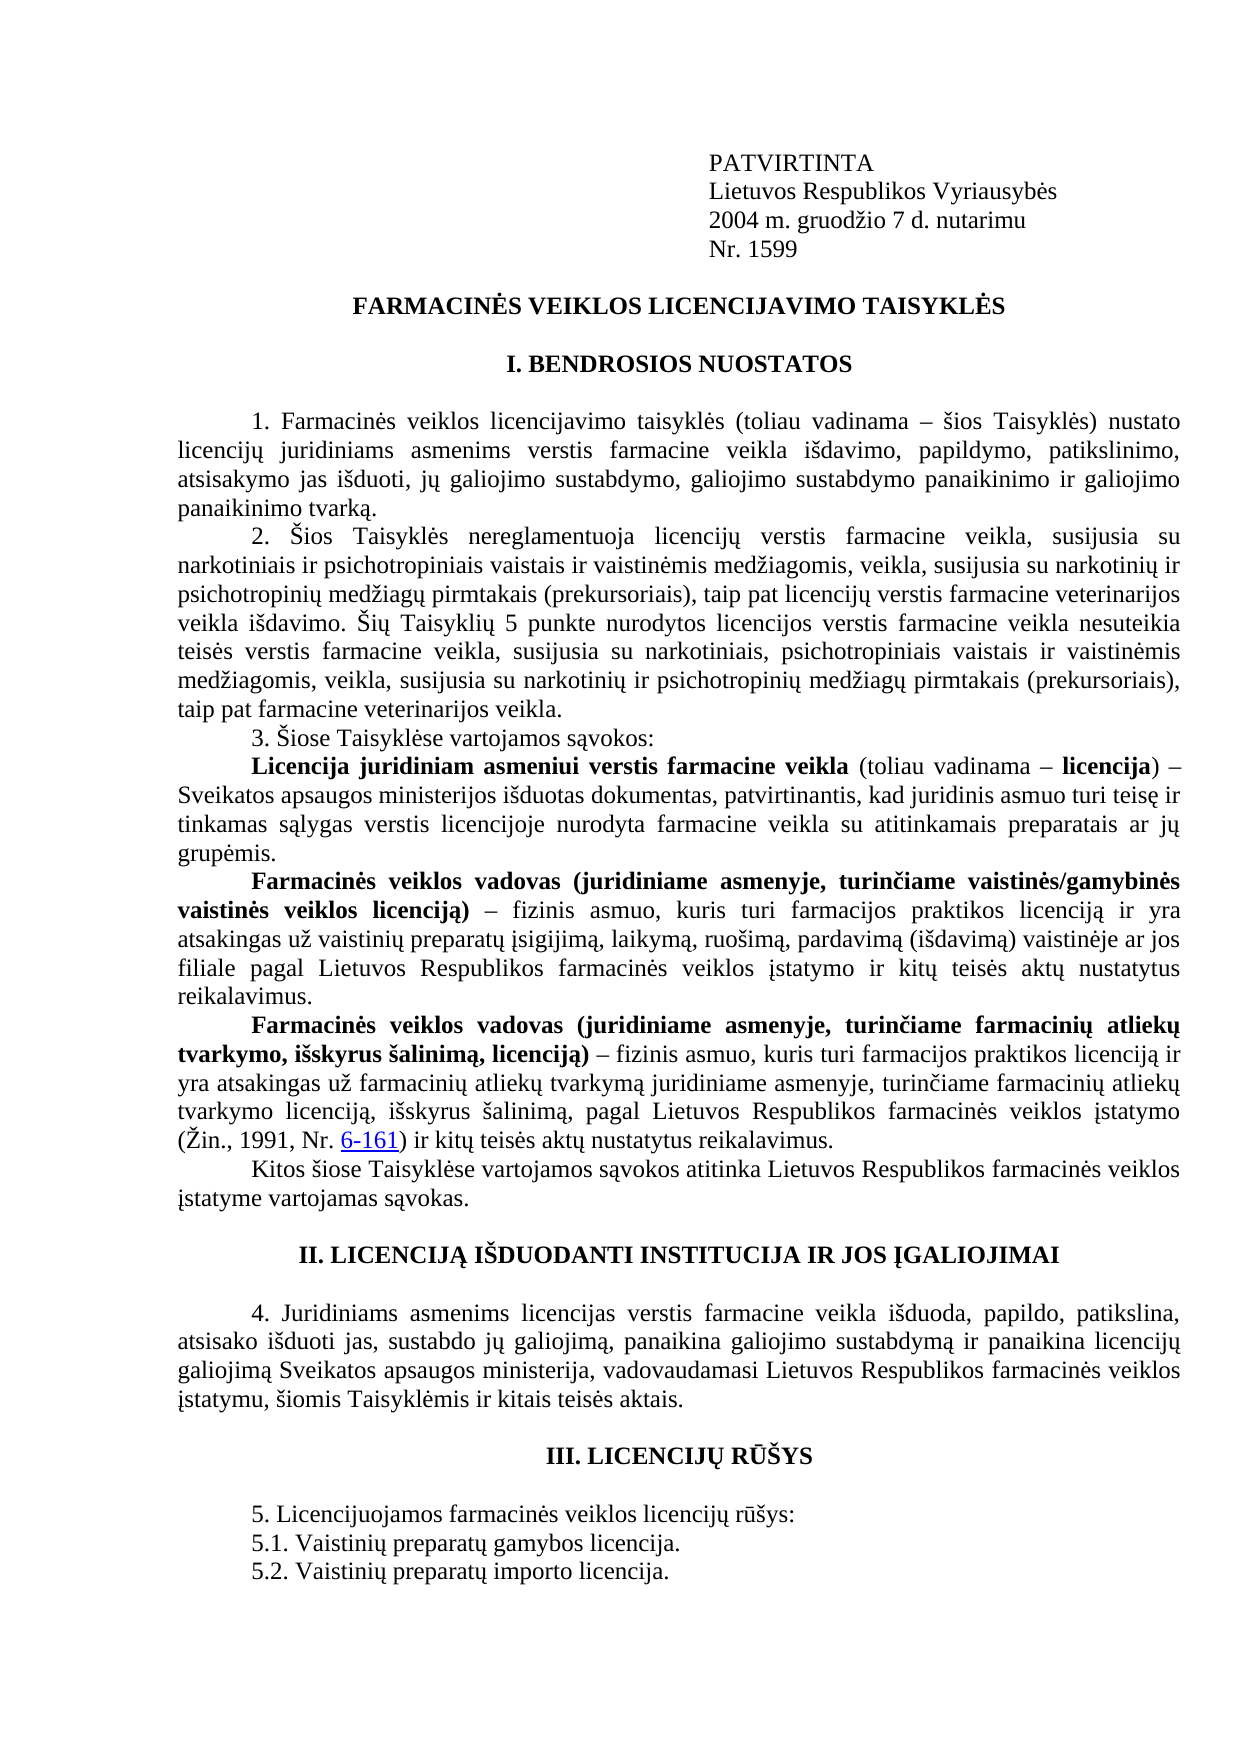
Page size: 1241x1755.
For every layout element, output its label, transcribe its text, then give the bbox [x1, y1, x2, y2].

text Farmacinės veiklos vadovas (juridiniame asmenyje, turinčiame farmacinių atliekų tvarkymo, išskyrus šalinimą, licenciją) – fizinis asmuo, kuris turi farmacijos praktikos licenciją ir yra atsakingas už farmacinių atliekų tvarkymą juridiniame asmenyje, turinčiame farmacinių atliekų tvarkymo licenciją, išskyrus šalinimą, pagal Lietuvos Respublikos farmacinės veiklos įstatymo (Žin., 1991, Nr. 6-161) ir kitų teisės aktų nustatytus reikalavimus. [177, 1010, 1181, 1154]
text 4. Juridiniams asmenims licencijas verstis farmacine veikla išduoda, papildo, patikslina, atsisako išduoti jas, sustabdo jų galiojimą, panaikina galiojimo sustabdymą ir panaikina licencijų galiojimą Sveikatos apsaugos ministerija, vadovaudamasi Lietuvos Respublikos farmacinės veiklos įstatymu, šiomis Taisyklėmis ir kitais teisės aktais. [177, 1298, 1181, 1413]
text Farmacinės veiklos vadovas (juridiniame asmenyje, turinčiame vaistinės/gamybinės vaistinės veiklos licenciją) – fizinis asmuo, kuris turi farmacijos praktikos licenciją ir yra atsakingas už vaistinių preparatų įsigijimą, laikymą, ruošimą, pardavimą (išdavimą) vaistinėje ar jos filiale pagal Lietuvos Respublikos farmacinės veiklos įstatymo ir kitų teisės aktų nustatytus reikalavimus. [177, 866, 1181, 1010]
text Licencija juridiniam asmeniui verstis farmacine veikla (toliau vadinama – licencija) – Sveikatos apsaugos ministerijos išduotas dokumentas, patvirtinantis, kad juridinis asmuo turi teisę ir tinkamas sąlygas verstis licencijoje nurodyta farmacine veikla su atitinkamais preparatais ar jų grupėmis. [177, 751, 1181, 866]
text 2. Šios Taisyklės nereglamentuoja licencijų verstis farmacine veikla, susijusia su narkotiniais ir psichotropiniais vaistais ir vaistinėmis medžiagomis, veikla, susijusia su narkotinių ir psichotropinių medžiagų pirmtakais (prekursoriais), taip pat licencijų verstis farmacine veterinarijos veikla išdavimo. Šių Taisyklių 5 punkte nurodytos licencijos verstis farmacine veikla nesuteikia teisės verstis farmacine veikla, susijusia su narkotiniais, psichotropiniais vaistais ir vaistinėmis medžiagomis, veikla, susijusia su narkotinių ir psichotropinių medžiagų pirmtakais (prekursoriais), taip pat farmacine veterinarijos veikla. [177, 521, 1181, 723]
text 1. Farmacinės veiklos licencijavimo taisyklės (toliau vadinama – šios Taisyklės) nustato licencijų juridiniams asmenims verstis farmacine veikla išdavimo, papildymo, patikslinimo, atsisakymo jas išduoti, jų galiojimo sustabdymo, galiojimo sustabdymo panaikinimo ir galiojimo panaikinimo tvarką. [177, 406, 1181, 521]
text Kitos šiose Taisyklėse vartojamos sąvokos atitinka Lietuvos Respublikos farmacinės veiklos įstatyme vartojamas sąvokas. [177, 1154, 1181, 1211]
text Lietuvos Respublikos Vyriausybės [177, 176, 1181, 205]
text 5. Licencijuojamos farmacinės veiklos licencijų rūšys: [177, 1499, 1181, 1528]
text Nr. 1599 [177, 234, 1181, 263]
text PATVIRTINTA [177, 148, 1181, 176]
text III. LICENCIJŲ RŪŠYS [177, 1441, 1181, 1470]
text 3. Šiose Taisyklėse vartojamos sąvokos: [177, 723, 1181, 751]
text I. BENDROSIOS NUOSTATOS [177, 349, 1181, 378]
text FARMACINĖS VEIKLOS LICENCIJAVIMO TAISYKLĖS [177, 291, 1181, 320]
text 5.1. Vaistinių preparatų gamybos licencija. [177, 1528, 1181, 1556]
text 2004 m. gruodžio 7 d. nutarimu [177, 205, 1181, 234]
text 5.2. Vaistinių preparatų importo licencija. [177, 1556, 1181, 1585]
text II. LICENCIJĄ IŠDUODANTI INSTITUCIJA IR JOS ĮGALIOJIMAI [177, 1240, 1181, 1269]
